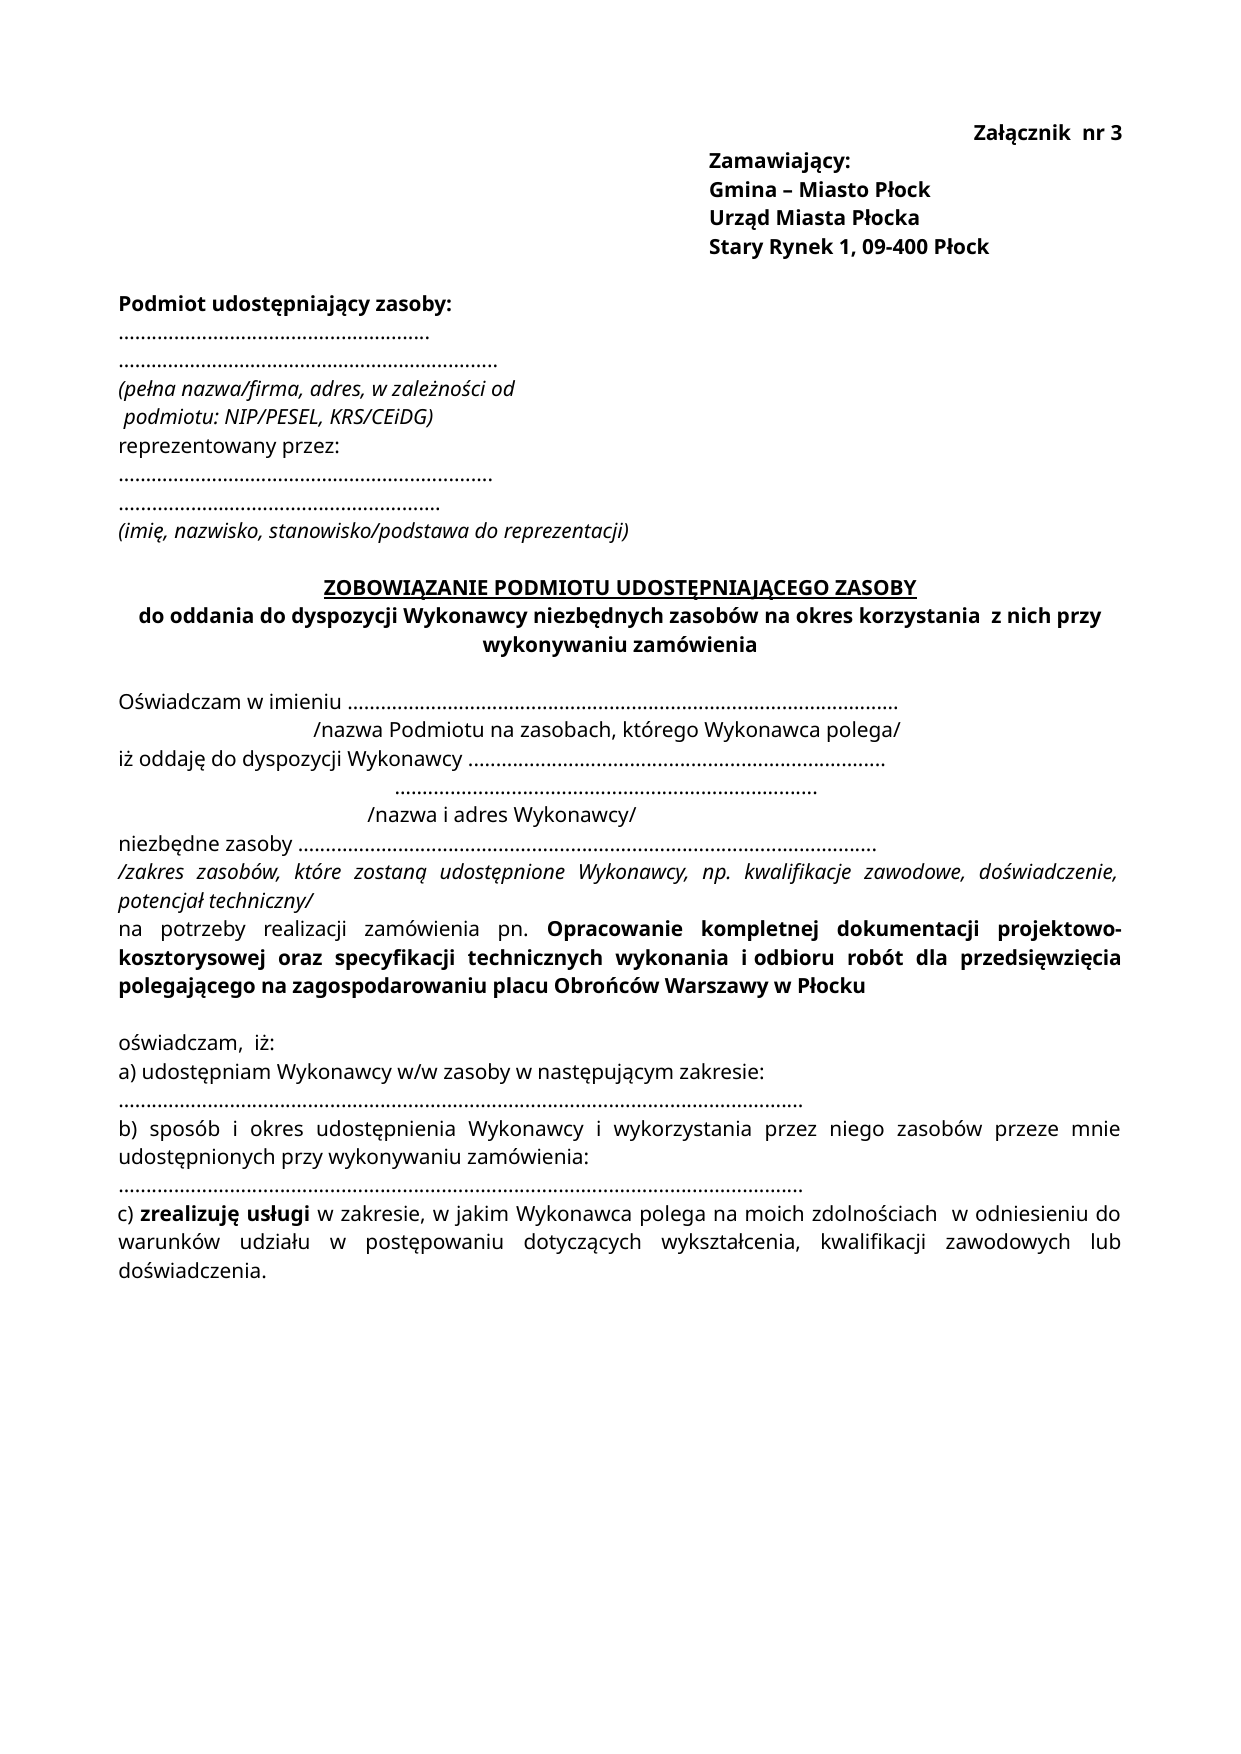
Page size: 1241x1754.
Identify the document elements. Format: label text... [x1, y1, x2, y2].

text (imię, nazwisko, stanowisko/podstawa do reprezentacji) [118, 516, 1122, 545]
text …........................................................................................................................ [118, 1085, 1122, 1114]
text iż oddaję do dyspozycji Wykonawcy ........................................................................... [118, 744, 1122, 772]
text …........................................................................................................................ [118, 1171, 1122, 1199]
text Urząd Miasta Płocka [118, 203, 1122, 232]
text reprezentowany przez: [118, 431, 1122, 459]
text …………………………………………………............ [118, 346, 1122, 374]
text Oświadczam w imieniu …................................................................................................ [118, 687, 1122, 715]
text /zakres zasobów, które zostaną udostępnione Wykonawcy, np. kwalifikacje zawodowe, doświadczenie, potencjał techniczny/ [118, 857, 1122, 914]
text ZOBOWIĄZANIE PODMIOTU UDOSTĘPNIAJĄCEGO ZASOBY [118, 573, 1122, 602]
text a) udostępniam Wykonawcy w/w zasoby w następującym zakresie: [118, 1057, 1122, 1085]
text ……………………………………………................. [118, 459, 1122, 488]
text do oddania do dyspozycji Wykonawcy niezbędnych zasobów na okres korzystania z nich przy wykonywaniu zamówienia [118, 602, 1122, 658]
text Gmina – Miasto Płock [118, 175, 1122, 203]
text .............……….................................... [118, 488, 1122, 516]
text b) sposób i okres udostępnienia Wykonawcy i wykorzystania przez niego zasobów przeze mnie udostępnionych przy wykonywaniu zamówienia: [118, 1114, 1122, 1171]
text Stary Rynek 1, 09-400 Płock [118, 232, 1122, 260]
text podmiotu: NIP/PESEL, KRS/CEiDG) [118, 402, 1122, 431]
text (pełna nazwa/firma, adres, w zależności od [118, 374, 1122, 402]
text …......................................................................... [118, 772, 1122, 801]
text c) zrealizuję usługi w zakresie, w jakim Wykonawca polega na moich zdolnościach w odniesieniu do warunków udziału w postępowaniu dotyczących wykształcenia, kwalifikacji zawodowych lub doświadczenia. [117, 1199, 1122, 1284]
text /nazwa i adres Wykonawcy/ [118, 801, 1122, 829]
text oświadczam, iż: [118, 1028, 1122, 1057]
text na potrzeby realizacji zamówienia pn. Opracowanie kompletnej dokumentacji projektowo-kosztorysowej oraz specyfikacji technicznych wykonania i odbioru robót dla przedsięwzięcia polegającego na zagospodarowaniu placu Obrońców Warszawy w Płocku [118, 914, 1122, 1000]
text Zamawiający: [118, 147, 1122, 175]
text Podmiot udostępniający zasoby: [118, 289, 1122, 317]
text Załącznik nr 3 [118, 118, 1122, 147]
text niezbędne zasoby …..................................................................................................... [118, 829, 1122, 857]
text /nazwa Podmiotu na zasobach, którego Wykonawca polega/ [118, 715, 1122, 744]
text …..................................................... [118, 317, 1122, 346]
